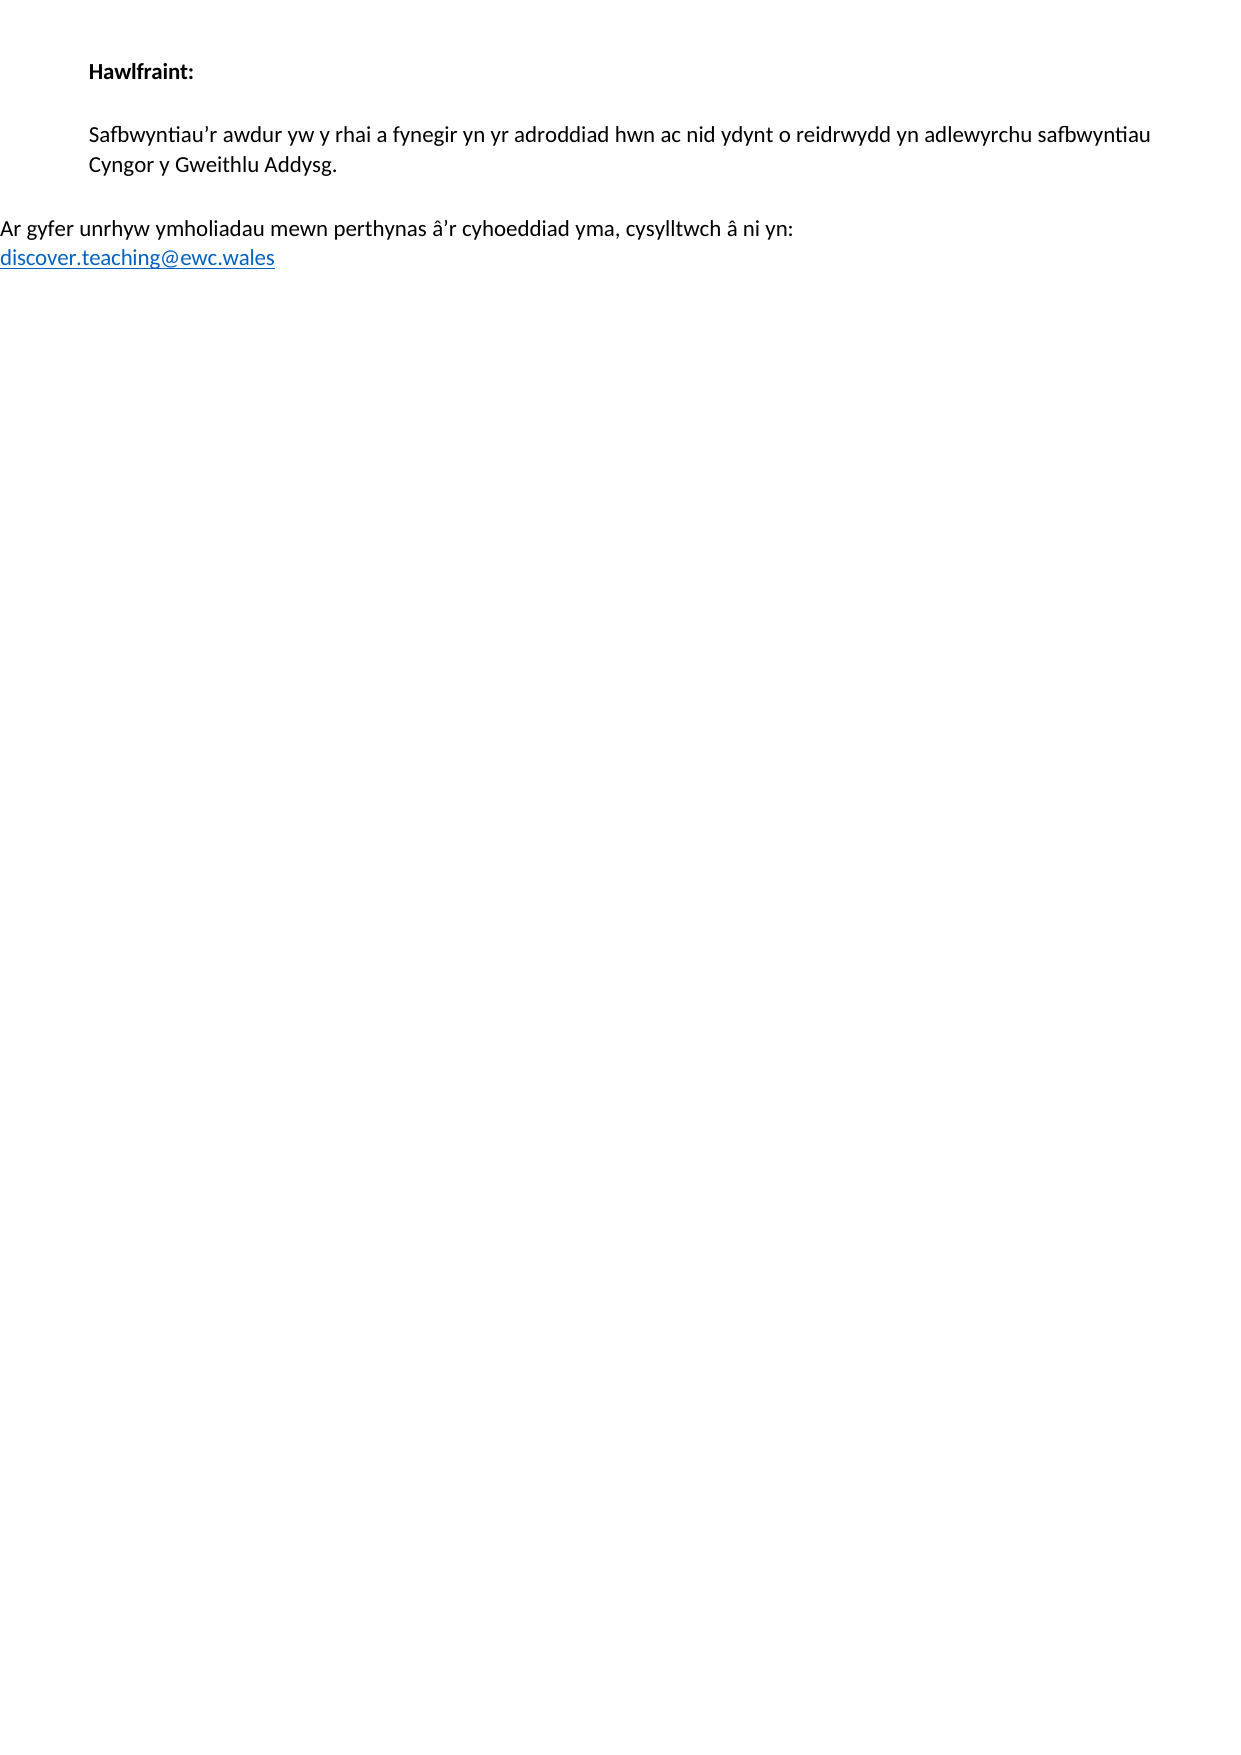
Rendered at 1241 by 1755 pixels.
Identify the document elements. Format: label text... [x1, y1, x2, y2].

text Ar gyfer unrhyw ymholiadau mewn perthynas â’r cyhoeddiad yma, cysylltwch â ni yn: discover.teaching@ewc.wales [0, 214, 1052, 272]
text Safbwyntiau’r awdur yw y rhai a fynegir yn yr adroddiad hwn ac nid ydynt o reidrwydd yn adlewyrchu safbwyntiau Cyngor y Gweithlu Addysg. [89, 120, 1163, 178]
subtitle Hawlfraint: [89, 57, 1163, 85]
